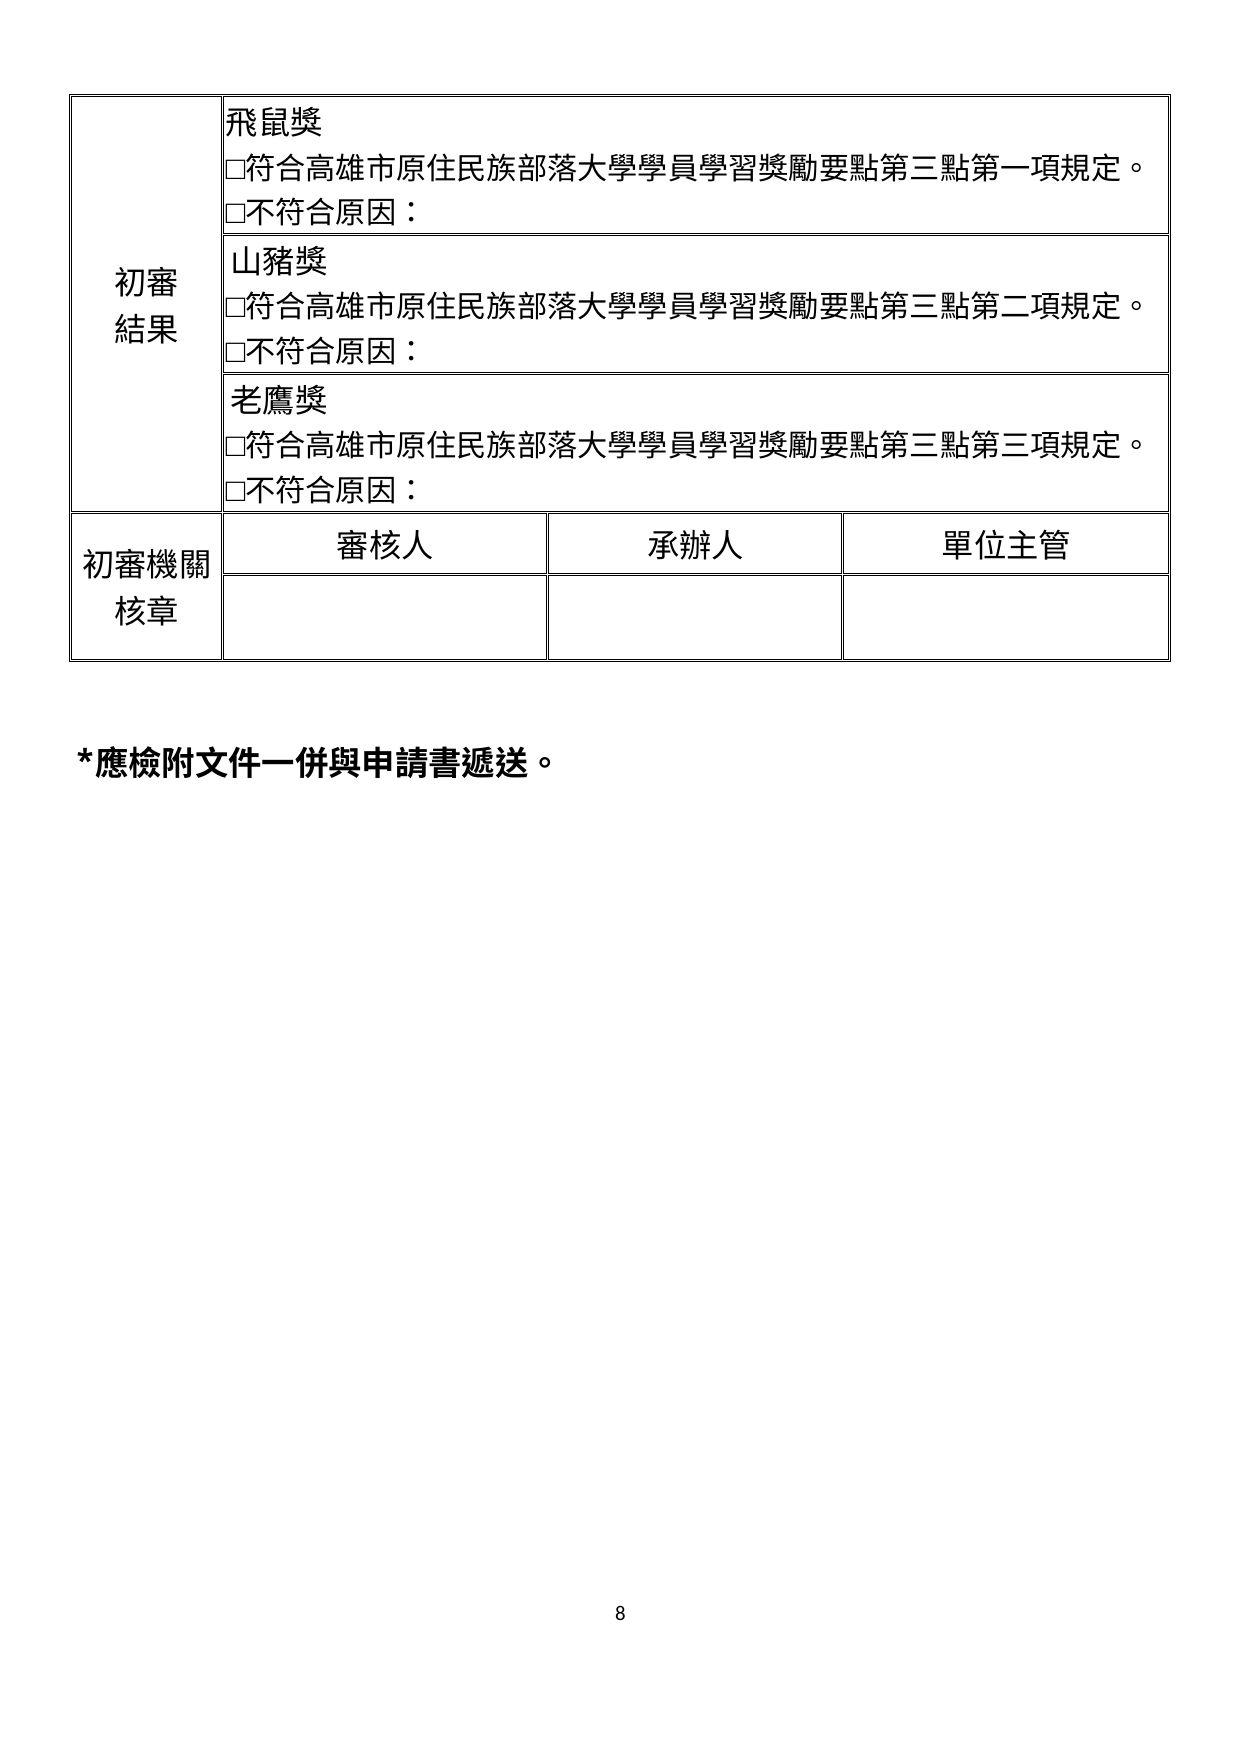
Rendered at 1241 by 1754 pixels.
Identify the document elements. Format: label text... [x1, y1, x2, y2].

table_cell 承辦人 [549, 514, 841, 572]
table_cell 審核人 [224, 514, 546, 572]
table_cell 初審 結果 [72, 97, 221, 511]
table_cell 初審機關 核章 [72, 514, 221, 658]
table_cell 飛鼠獎 □符合高雄市原住民族部落大學學員學習獎勵要點第三點第一項規定。 □不符合原因： [224, 97, 1168, 233]
text *應檢附文件一併與申請書遞送。 [75, 719, 1165, 782]
table_cell 單位主管 [844, 514, 1168, 572]
table_cell [844, 576, 1168, 658]
table_cell [224, 576, 546, 658]
table_cell 山豬獎 □符合高雄市原住民族部落大學學員學習獎勵要點第三點第二項規定。 □不符合原因： [224, 236, 1168, 372]
table_cell 老鷹獎 □符合高雄市原住民族部落大學學員學習獎勵要點第三點第三項規定。 □不符合原因： [224, 375, 1168, 511]
table_cell [549, 576, 841, 658]
